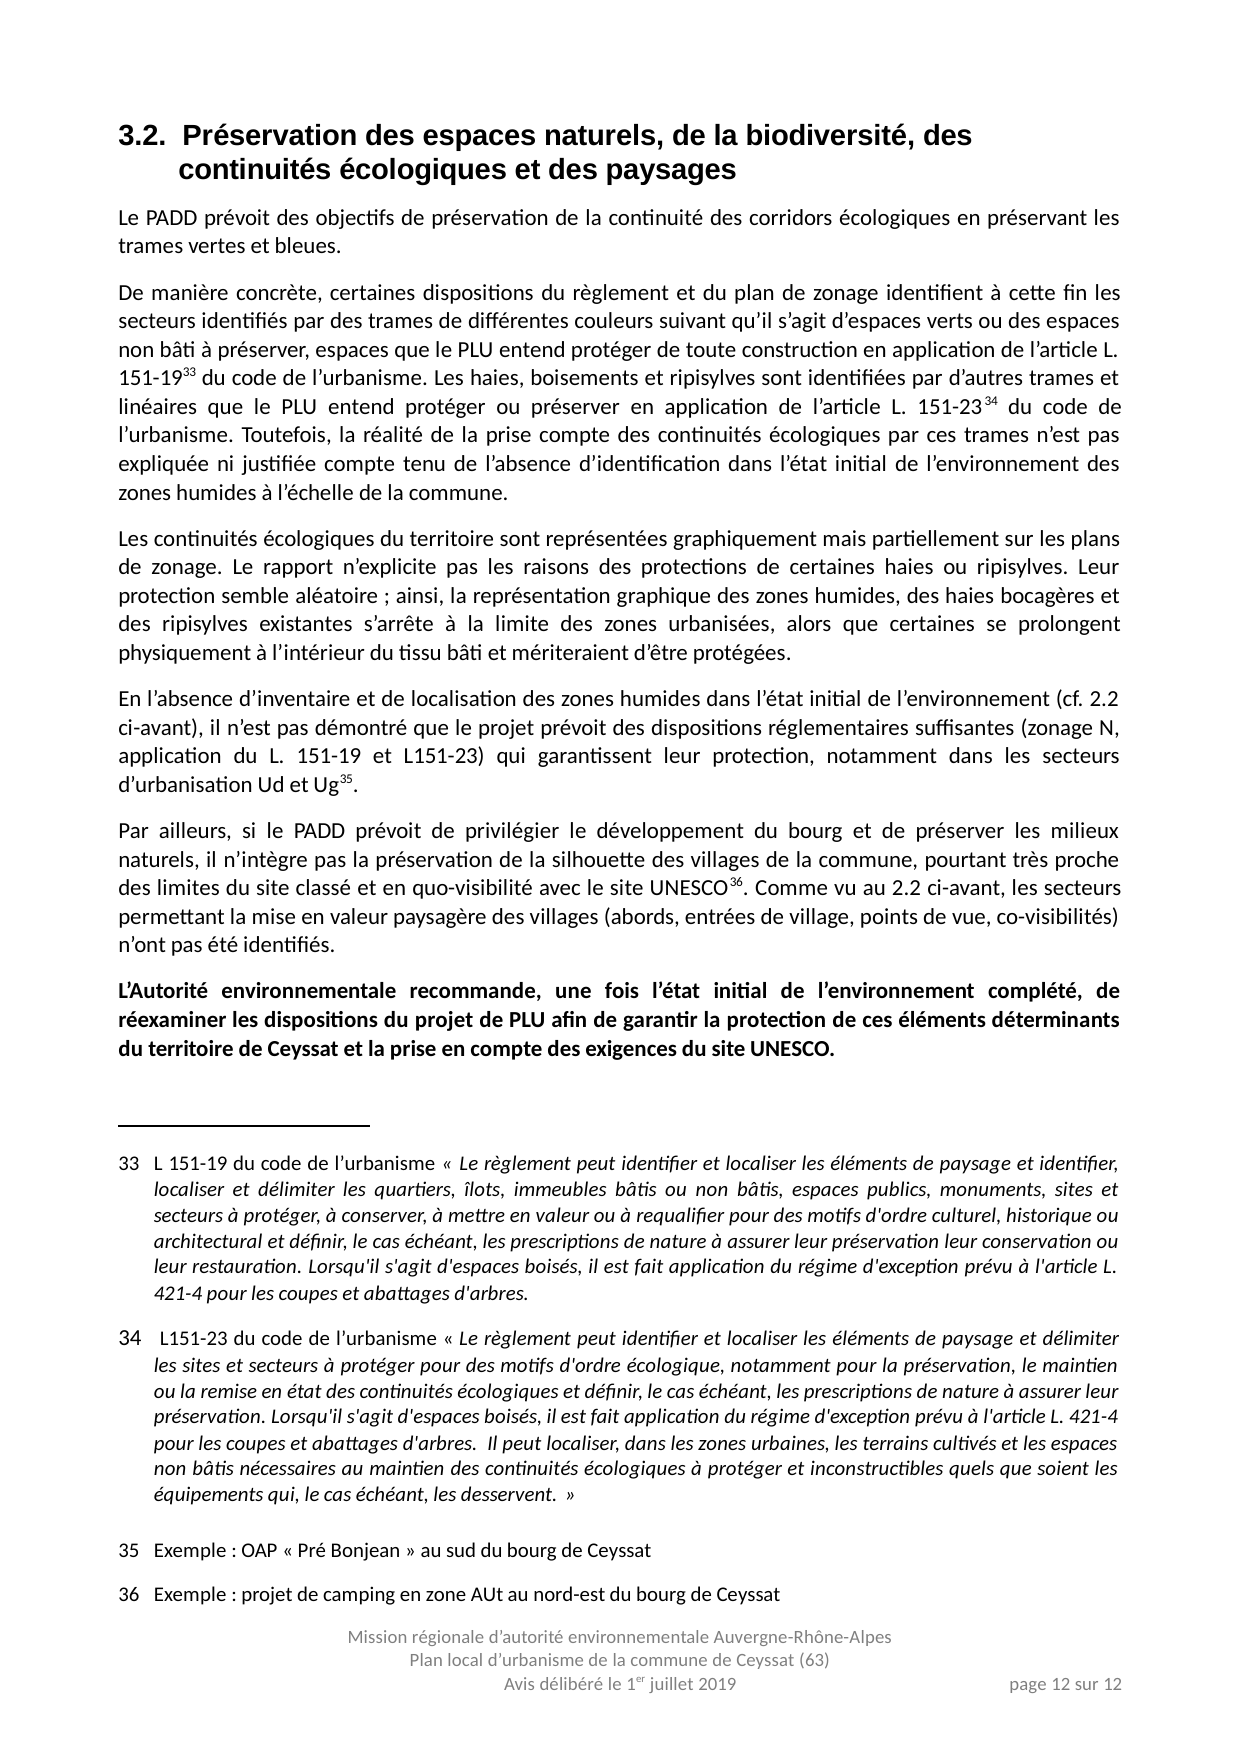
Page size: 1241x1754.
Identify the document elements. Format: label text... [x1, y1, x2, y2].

subtitle Préservation des espaces naturels, de la biodiversité, des continuités écologiques et des paysages [118, 118, 1122, 185]
text Le PADD prévoit des objectifs de préservation de la continuité des corridors écologiques en préservant les trames vertes et bleues. [118, 203, 1122, 260]
text L151-23 du code de l’urbanisme « Le règlement peut identifier et localiser les éléments de paysage et délimiter les sites et secteurs à protéger pour des motifs d'ordre écologique, notamment pour la préservation, le maintien ou la remise en état des continuités écologiques et définir, le cas échéant, les prescriptions de nature à assurer leur préservation. Lorsqu'il s'agit d'espaces boisés, il est fait application du régime d'exception prévu à l'article L. 421-4 pour les coupes et abattages d'arbres. Il peut localiser, dans les zones urbaines, les terrains cultivés et les espaces non bâtis nécessaires au maintien des continuités écologiques à protéger et inconstructibles quels que soient les équipements qui, le cas échéant, les desservent. » [118, 1323, 1122, 1507]
text Exemple : OAP « Pré Bonjean » au sud du bourg de Ceyssat [118, 1537, 1122, 1563]
text De manière concrète, certaines dispositions du règlement et du plan de zonage identifient à cette fin les secteurs identifiés par des trames de différentes couleurs suivant qu’il s’agit d’espaces verts ou des espaces non bâti à préserver, espaces que le PLU entend protéger de toute construction en application de l’article L. 151-19 du code de l’urbanisme. Les haies, boisements et ripisylves sont identifiées par d’autres trames et linéaires que le PLU entend protéger ou préserver en application de l’article L. 151-23 du code de l’urbanisme. Toutefois, la réalité de la prise compte des continuités écologiques par ces trames n’est pas expliquée ni justifiée compte tenu de l’absence d’identification dans l’état initial de l’environnement des zones humides à l’échelle de la commune. [118, 278, 1122, 506]
text Exemple : projet de camping en zone AUt au nord-est du bourg de Ceyssat [118, 1581, 1122, 1607]
text Les continuités écologiques du territoire sont représentées graphiquement mais partiellement sur les plans de zonage. Le rapport n’explicite pas les raisons des protections de certaines haies ou ripisylves. Leur protection semble aléatoire ; ainsi, la représentation graphique des zones humides, des haies bocagères et des ripisylves existantes s’arrête à la limite des zones urbanisées, alors que certaines se prolongent physiquement à l’intérieur du tissu bâti et mériteraient d’être protégées. [118, 524, 1122, 666]
text En l’absence d’inventaire et de localisation des zones humides dans l’état initial de l’environnement (cf. 2.2 ci-avant), il n’est pas démontré que le projet prévoit des dispositions réglementaires suffisantes (zonage N, application du L. 151-19 et L151-23) qui garantissent leur protection, notamment dans les secteurs d’urbanisation Ud et Ug. [118, 684, 1122, 798]
text L 151-19 du code de l’urbanisme « Le règlement peut identifier et localiser les éléments de paysage et identifier, localiser et délimiter les quartiers, îlots, immeubles bâtis ou non bâtis, espaces publics, monuments, sites et secteurs à protéger, à conserver, à mettre en valeur ou à requalifier pour des motifs d'ordre culturel, historique ou architectural et définir, le cas échéant, les prescriptions de nature à assurer leur préservation leur conservation ou leur restauration. Lorsqu'il s'agit d'espaces boisés, il est fait application du régime d'exception prévu à l'article L. 421-4 pour les coupes et abattages d'arbres. [118, 1150, 1122, 1305]
text L’Autorité environnementale recommande, une fois l’état initial de l’environnement complété, de réexaminer les dispositions du projet de PLU afin de garantir la protection de ces éléments déterminants du territoire de Ceyssat et la prise en compte des exigences du site UNESCO. [118, 976, 1122, 1062]
